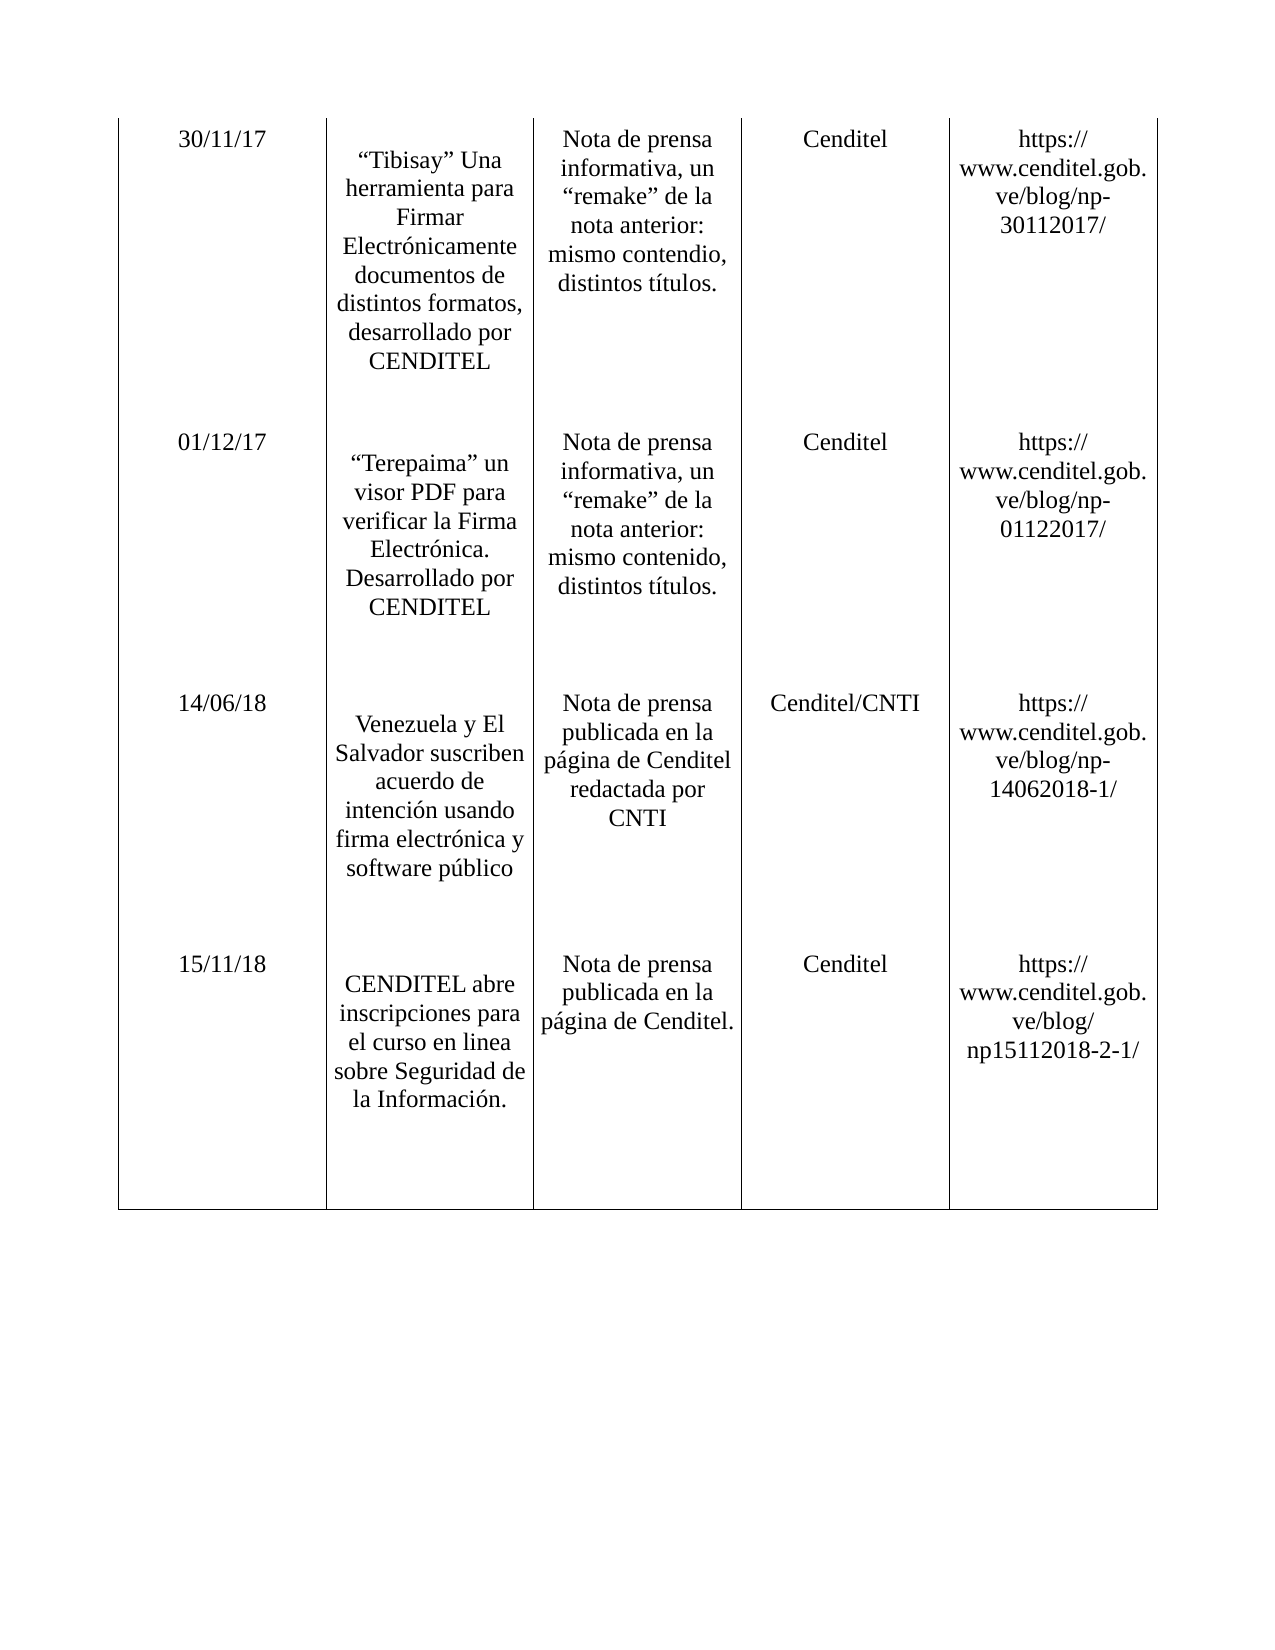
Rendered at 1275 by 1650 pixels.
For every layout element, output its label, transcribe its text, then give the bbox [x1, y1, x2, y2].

table_cell Nota de prensa informativa, un “remake” de la nota anterior: mismo contendio, distintos títulos. [534, 118, 741, 422]
table_cell Cenditel/CNTI [742, 682, 949, 943]
table_cell https://www.cenditel.gob.ve/blog/np15112018-2-1/ [950, 943, 1157, 1209]
table_cell “Tibisay” Una herramienta para Firmar Electrónicamente documentos de distintos formatos, desarrollado por CENDITEL [327, 118, 533, 422]
table_cell 30/11/17 [119, 118, 326, 422]
table_cell “Terepaima” un visor PDF para verificar la Firma Electrónica. Desarrollado por CENDITEL [327, 422, 533, 682]
table_cell Nota de prensa publicada en la página de Cenditel. [534, 943, 741, 1209]
table_cell Cenditel [742, 422, 949, 682]
table_cell https://www.cenditel.gob.ve/blog/np-01122017/ [950, 422, 1157, 682]
table_cell Cenditel [742, 118, 949, 422]
table_cell https://www.cenditel.gob.ve/blog/np-30112017/ [950, 118, 1157, 422]
table_cell Nota de prensa publicada en la página de Cenditel redactada por CNTI [534, 682, 741, 943]
table_cell Cenditel [742, 943, 949, 1209]
table_cell Venezuela y El Salvador suscriben acuerdo de intención usando firma electrónica y software público [327, 682, 533, 943]
table_cell 14/06/18 [119, 682, 326, 943]
table_cell https://www.cenditel.gob.ve/blog/np-14062018-1/ [950, 682, 1157, 943]
table_cell CENDITEL abre inscripciones para el curso en linea sobre Seguridad de la Información. [327, 943, 533, 1209]
table_cell 01/12/17 [119, 422, 326, 682]
table_cell Nota de prensa informativa, un “remake” de la nota anterior: mismo contenido, distintos títulos. [534, 422, 741, 682]
table_cell 15/11/18 [119, 943, 326, 1209]
